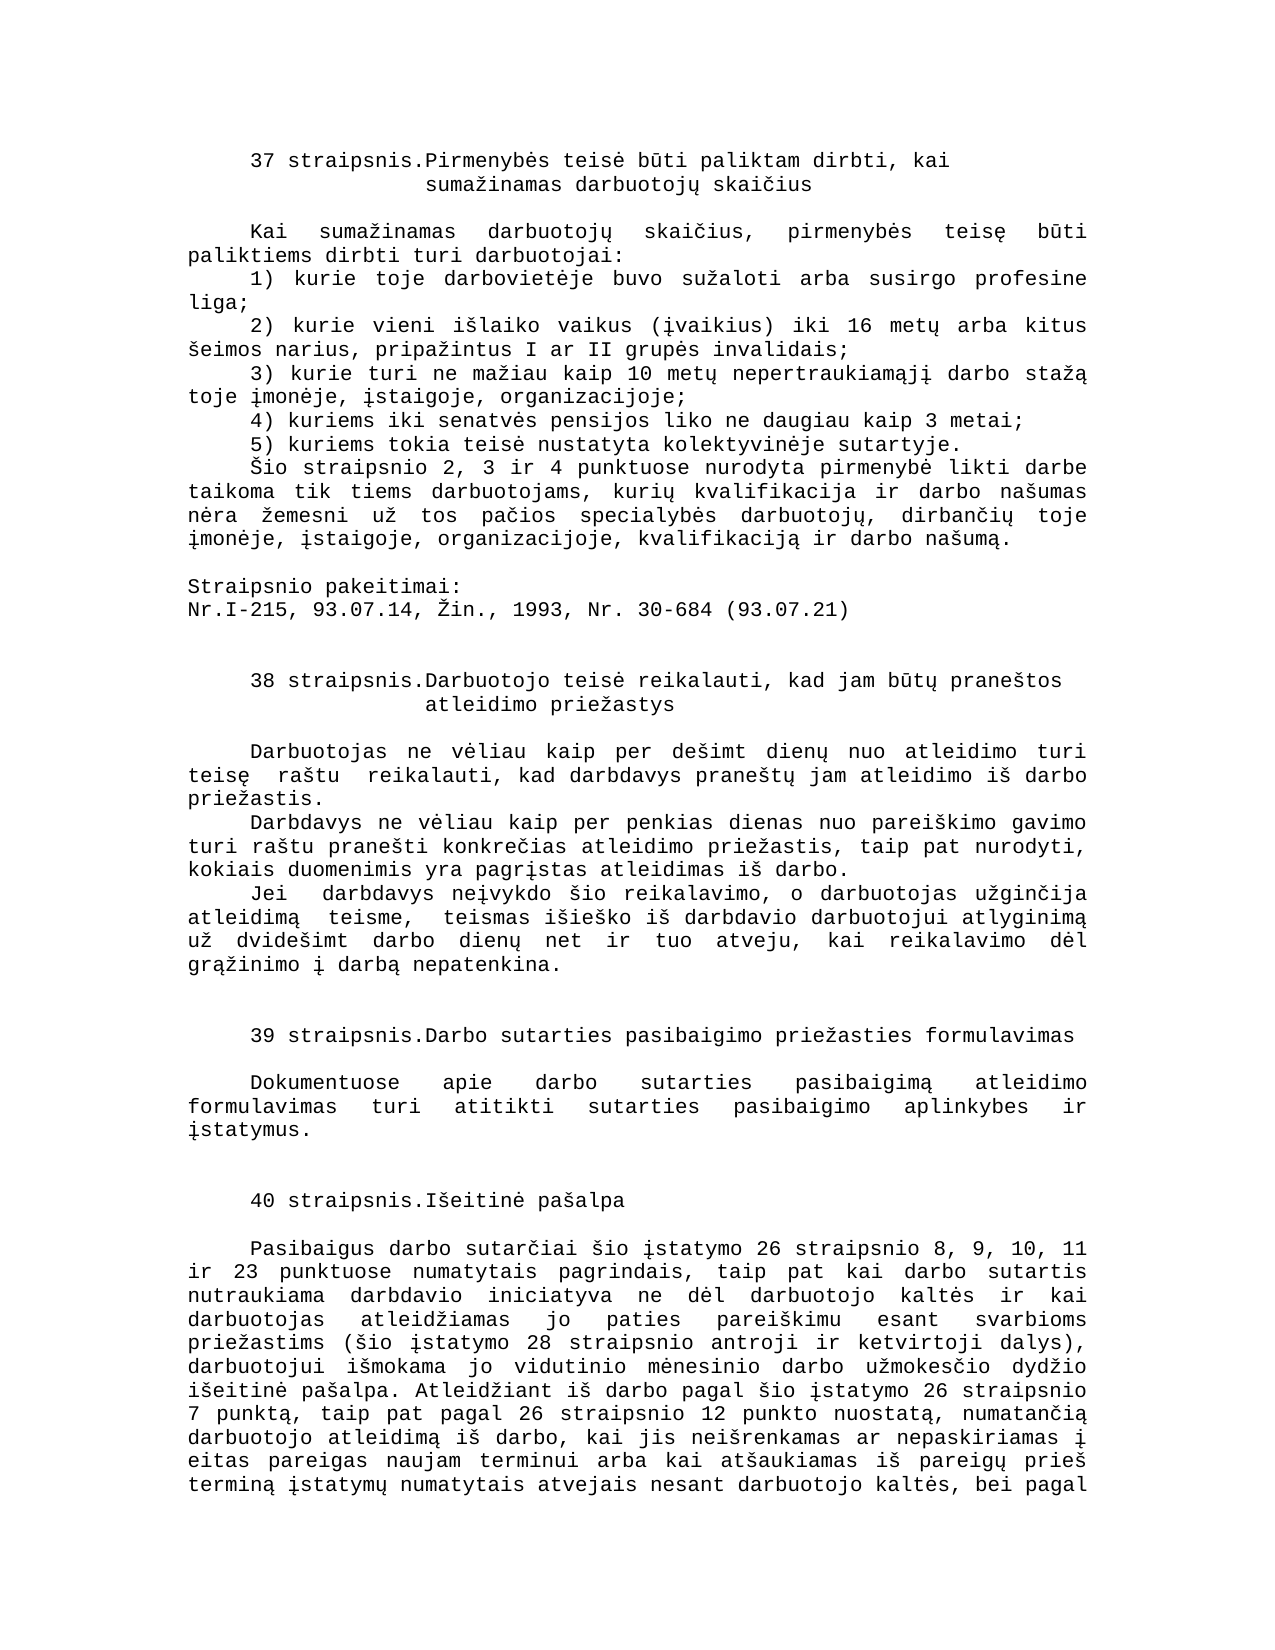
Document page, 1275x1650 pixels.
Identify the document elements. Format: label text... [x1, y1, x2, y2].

text Straipsnio pakeitimai: [187, 576, 1087, 599]
text Dokumentuose apie darbo sutarties pasibaigimą atleidimo formulavimas turi atitikti sutarties pasibaigimo aplinkybes ir įstatymus. [187, 1072, 1087, 1143]
text Šio straipsnio 2, 3 ir 4 punktuose nurodyta pirmenybė likti darbe taikoma tik tiems darbuotojams, kurių kvalifikacija ir darbo našumas nėra žemesni už tos pačios specialybės darbuotojų, dirbančių toje įmonėje, įstaigoje, organizacijoje, kvalifikaciją ir darbo našumą. [187, 457, 1087, 552]
text 4) kuriems iki senatvės pensijos liko ne daugiau kaip 3 metai; [187, 410, 1087, 434]
text Darbuotojas ne vėliau kaip per dešimt dienų nuo atleidimo turi teisę raštu reikalauti, kad darbdavys praneštų jam atleidimo iš darbo priežastis. [187, 741, 1087, 812]
text 37 straipsnis.Pirmenybės teisė būti paliktam dirbti, kai [187, 150, 1087, 174]
text 2) kurie vieni išlaiko vaikus (įvaikius) iki 16 metų arba kitus šeimos narius, pripažintus I ar II grupės invalidais; [187, 316, 1087, 363]
text Kai sumažinamas darbuotojų skaičius, pirmenybės teisę būti paliktiems dirbti turi darbuotojai: [187, 221, 1087, 268]
text 1) kurie toje darbovietėje buvo sužaloti arba susirgo profesine liga; [187, 268, 1087, 316]
text 3) kurie turi ne mažiau kaip 10 metų nepertraukiamąjį darbo stažą toje įmonėje, įstaigoje, organizacijoje; [187, 363, 1087, 410]
text atleidimo priežastys [187, 694, 1087, 717]
text 39 straipsnis.Darbo sutarties pasibaigimo priežasties formulavimas [187, 1025, 1087, 1048]
text Nr.I-215, 93.07.14, Žin., 1993, Nr. 30-684 (93.07.21) [187, 599, 1087, 623]
text Jei darbdavys neįvykdo šio reikalavimo, o darbuotojas užginčija atleidimą teisme, teismas išieško iš darbdavio darbuotojui atlyginimą už dvidešimt darbo dienų net ir tuo atveju, kai reikalavimo dėl grąžinimo į darbą nepatenkina. [187, 883, 1087, 978]
text 5) kuriems tokia teisė nustatyta kolektyvinėje sutartyje. [187, 434, 1087, 457]
text 40 straipsnis.Išeitinė pašalpa [187, 1190, 1087, 1214]
text Darbdavys ne vėliau kaip per penkias dienas nuo pareiškimo gavimo turi raštu pranešti konkrečias atleidimo priežastis, taip pat nurodyti, kokiais duomenimis yra pagrįstas atleidimas iš darbo. [187, 812, 1087, 883]
text 38 straipsnis.Darbuotojo teisė reikalauti, kad jam būtų praneštos [187, 670, 1087, 694]
text sumažinamas darbuotojų skaičius [187, 174, 1087, 197]
text Pasibaigus darbo sutarčiai šio įstatymo 26 straipsnio 8, 9, 10, 11 ir 23 punktuose numatytais pagrindais, taip pat kai darbo sutartis nutraukiama darbdavio iniciatyva ne dėl darbuotojo kaltės ir kai darbuotojas atleidžiamas jo paties pareiškimu esant svarbioms priežastims (šio įstatymo 28 straipsnio antroji ir ketvirtoji dalys), darbuotojui išmokama jo vidutinio mėnesinio darbo užmokesčio dydžio išeitinė pašalpa. Atleidžiant iš darbo pagal šio įstatymo 26 straipsnio 7 punktą, taip pat pagal 26 straipsnio 12 punkto nuostatą, numatančią darbuotojo atleidimą iš darbo, kai jis neišrenkamas ar nepaskiriamas į eitas pareigas naujam terminui arba kai atšaukiamas iš pareigų prieš terminą įstatymų numatytais atvejais nesant darbuotojo kaltės, bei pagal [187, 1238, 1087, 1498]
